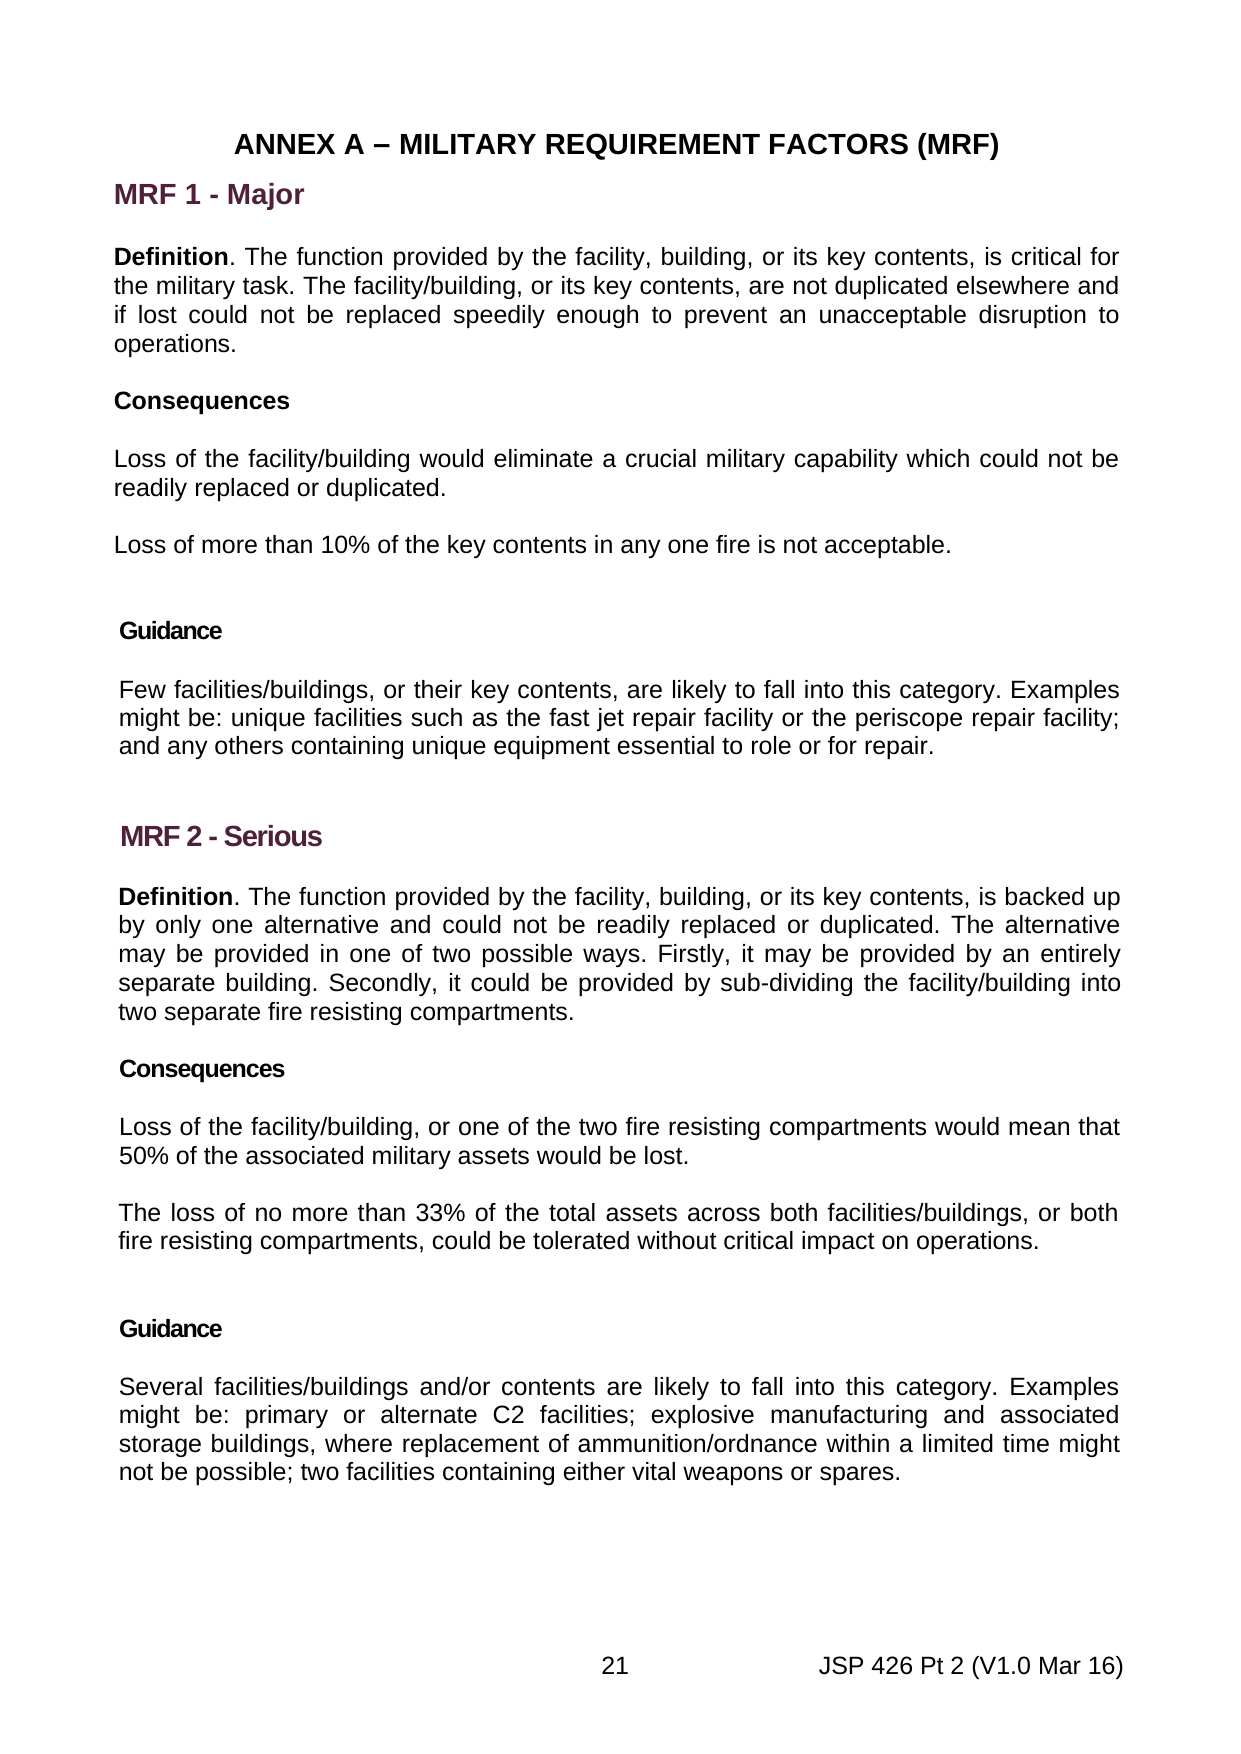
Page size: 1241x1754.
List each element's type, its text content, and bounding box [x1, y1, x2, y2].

text MRF 2 - Serious [120, 821, 333, 853]
text Loss of the facility/building, or one of the two fire resisting compartments would mean that 50% of the associated military assets would be lost. [119, 1112, 1121, 1170]
text 21 JSP 426 Pt 2 (V1.0 Mar 16) [106, 577, 1181, 1680]
text Definition. The function provided by the facility, building, or its key contents, is backed up by only one alternative and could not be readily replaced or duplicated. The alternative may be provided in one of two possible ways. Firstly, it may be provided by an entirely separate building. Secondly, it could be provided by sub-dividing the facility/building into two separate fire resisting compartments. [118, 882, 1122, 1026]
text Definition. The function provided by the facility, building, or its key contents, is critical for the military task. The facility/building, or its key contents, are not duplicated elsewhere and if lost could not be replaced speedily enough to prevent an unacceptable disruption to operations. [113, 243, 1121, 358]
text Guidance [119, 618, 231, 645]
text Loss of the facility/building would eliminate a crucial military capability which could not be readily replaced or duplicated. [113, 444, 1121, 502]
text Loss of more than 10% of the key contents in any one fire is not acceptable. [113, 531, 1181, 559]
text The loss of no more than 33% of the total assets across both facilities/buildings, or both fire resisting compartments, could be tolerated without critical impact on operations. [118, 1199, 1120, 1255]
text ANNEX A – MILITARY REQUIREMENT FACTORS (MRF) MRF 1 - Major [113, 114, 1001, 215]
text Consequences [119, 1055, 296, 1083]
text Consequences [113, 387, 1181, 415]
text Guidance [119, 1315, 231, 1342]
text Few facilities/buildings, or their key contents, are likely to fall into this category. Examples might be: unique facilities such as the fast jet repair facility or the periscope repair facility; and any others containing unique equipment essential to role or for repair. [118, 675, 1122, 760]
text Several facilities/buildings and/or contents are likely to fall into this category. Examples might be: primary or alternate C2 facilities; explosive manufacturing and associated storage buildings, where replacement of ammunition/ordnance within a limited time might not be possible; two facilities containing either vital weapons or spares. [118, 1372, 1121, 1486]
